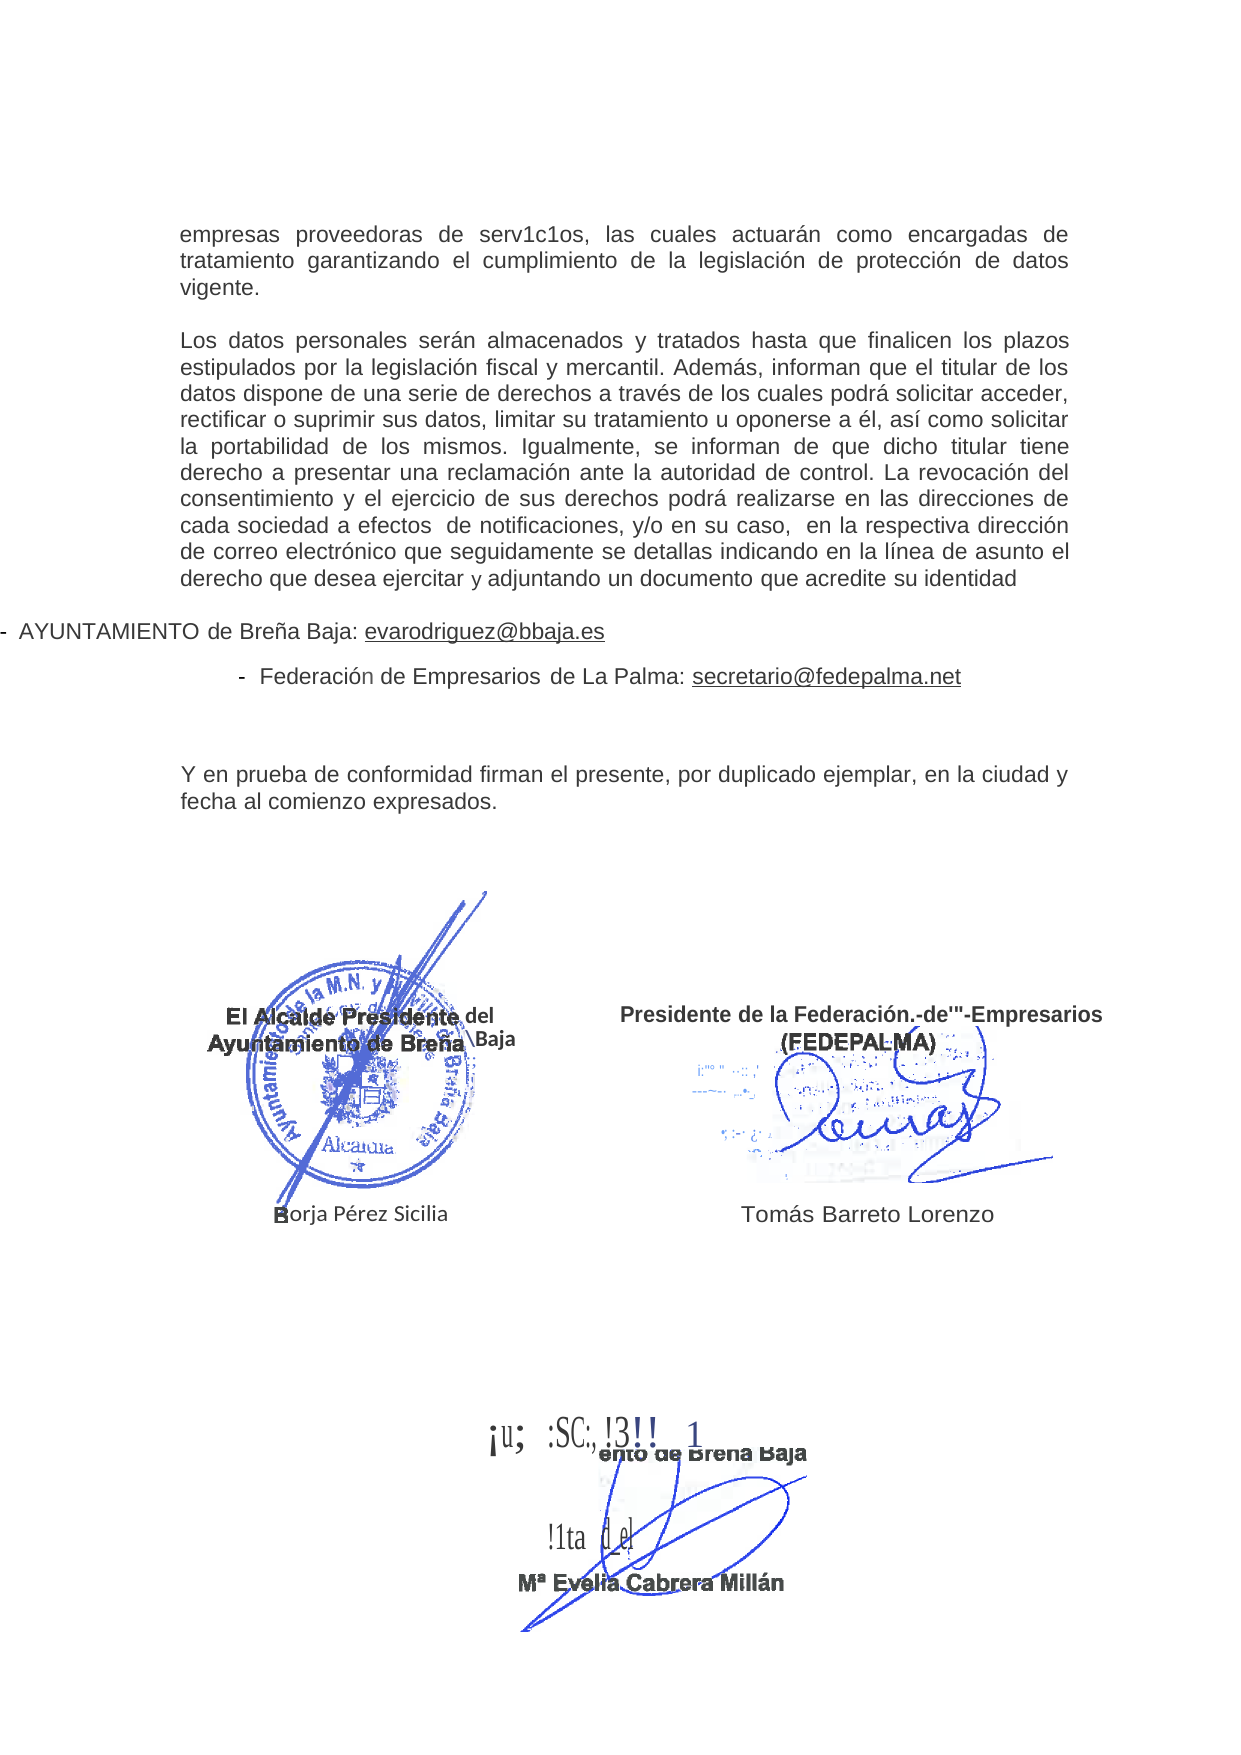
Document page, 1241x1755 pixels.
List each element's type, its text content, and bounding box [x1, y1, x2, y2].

text •; :-· ¿· .1. [487, 1122, 746, 1142]
text empresas proveedoras de serv1c1os, las cuales actuarán como encargadas de tratamiento garantizando el cumplimiento de la legislación de protección de datos vigente. [179, 221, 1069, 300]
text ---~-· ,....•-_, [1053, 1081, 1151, 1099]
text Los datos personales serán almacenados y tratados hasta que finalicen los plazos estipulados por la legislación fiscal y mercantil. Además, informan que el titular de los datos dispone de una serie de derechos a través de los cuales podrá solicitar acceder, rectificar o suprimir sus datos, limitar su tratamiento u oponerse a él, así como solicitar la portabilidad de los mismos. Igualmente, se informan de que dicho titular tiene derecho a presentar una reclamación ante la autoridad de control. La revocación del consentimiento y el ejercicio de sus derechos podrá realizarse en las direcciones de cada sociedad a efectos de notificaciones, y/o en su caso, en la respectiva dirección de correo electrónico que seguidamente se detallas indicando en la línea de asunto el derecho que desea ejercitar y adjuntando un documento que acredite su identidad [180, 327, 1070, 591]
text i:"° " ··:: ,' [487, 1062, 746, 1080]
text Y en prueba de conformidad firman el presente, por duplicado ejemplar, en la ciudad y fecha al comienzo expresados. [180, 761, 1069, 814]
text ---~-· ,....•-_, [487, 1081, 746, 1099]
text •; :-· ¿· .1. [1053, 1122, 1151, 1142]
list Federación de Empresarios de La Palma: secretario@fedepalma.net [238, 663, 1205, 689]
text ¡u; [263, 1405, 748, 1457]
text i:"° " ··:: ,' [1053, 1062, 1151, 1080]
text Tomás Barreto Lorenzo [741, 1201, 1205, 1227]
subtitle Presidente de la Federación.-de'"-Empresarios [620, 1001, 1205, 1028]
list AYUNTAMIENTO de Breña Baja: evarodriguez@bbaja.es [0, 618, 1205, 644]
